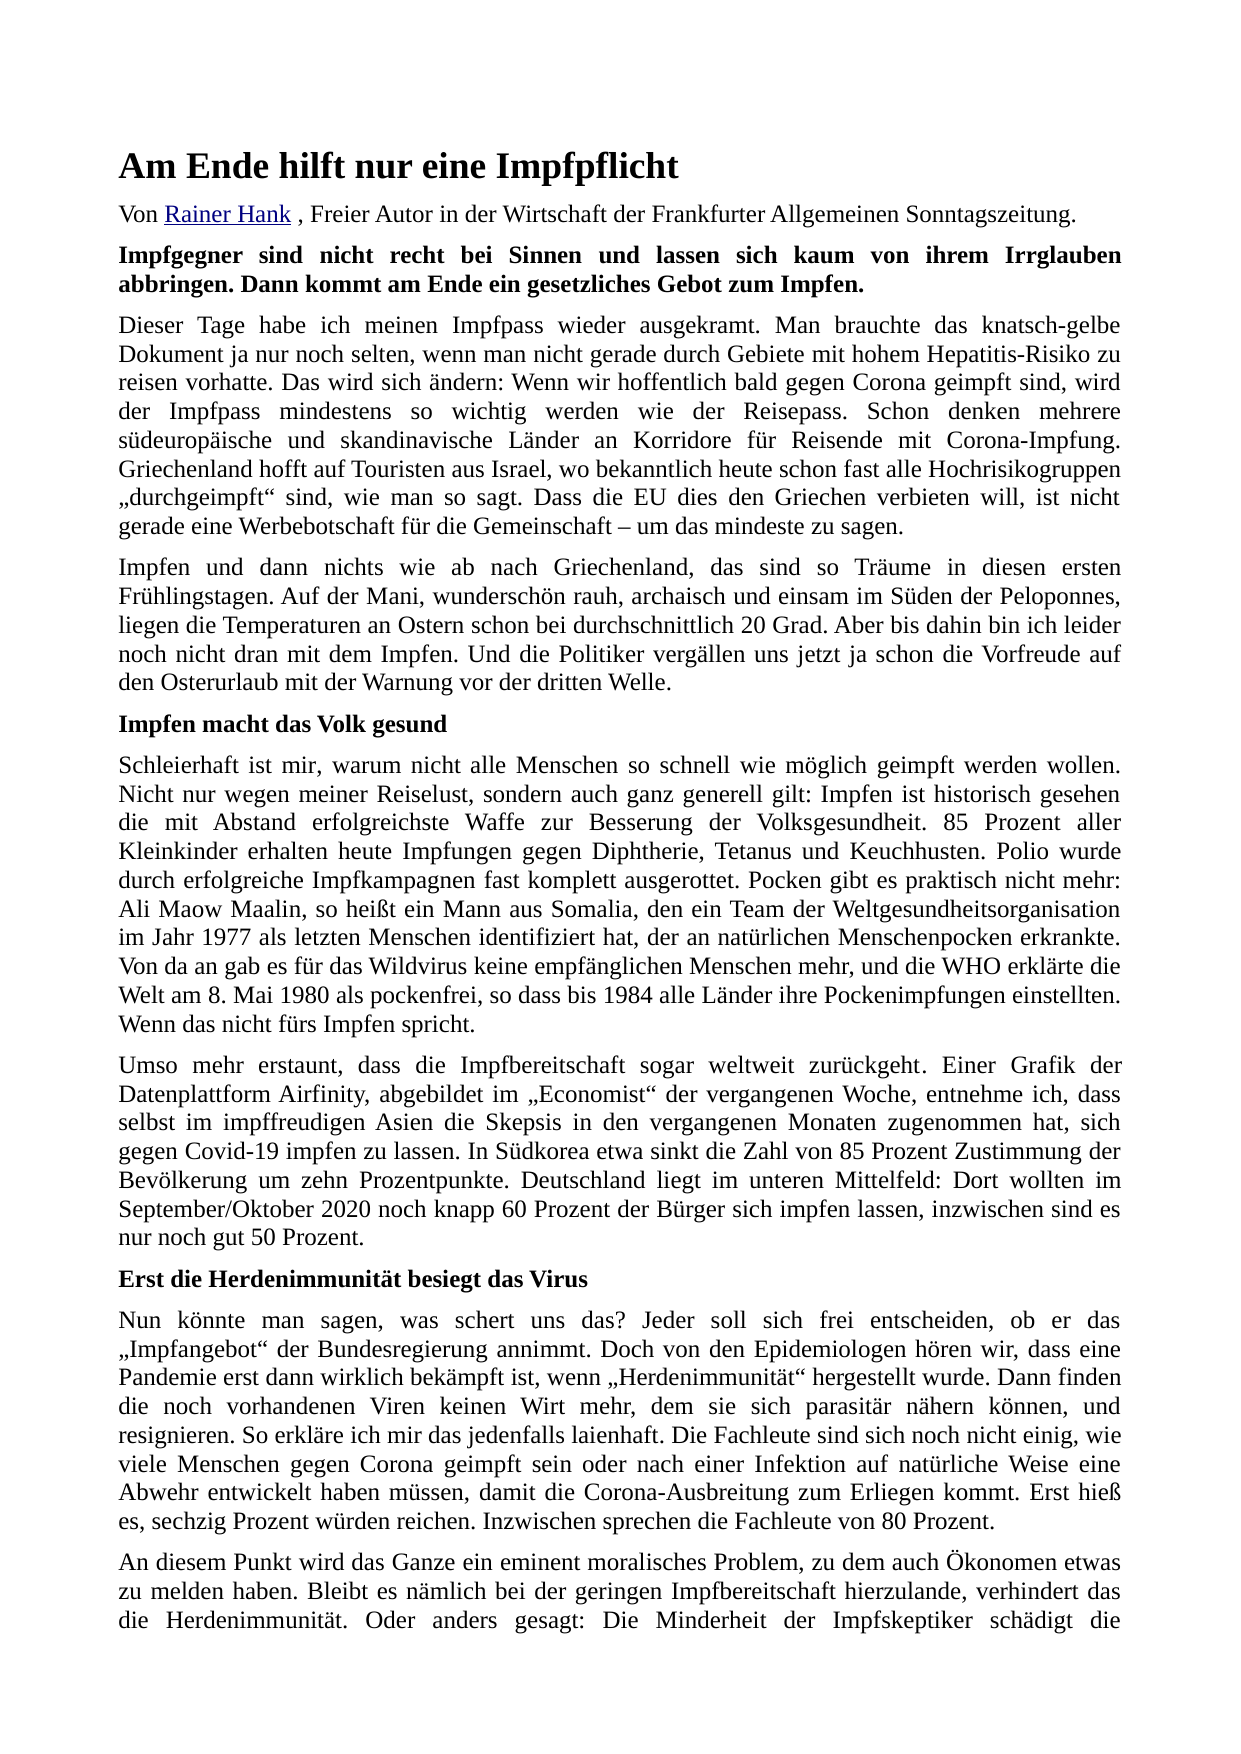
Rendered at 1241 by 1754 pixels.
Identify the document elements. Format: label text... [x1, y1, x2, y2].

text Impfgegner sind nicht recht bei Sinnen und lassen sich kaum von ihrem Irrglauben abbringen. Dann kommt am Ende ein gesetzliches Gebot zum Impfen. [118, 240, 1122, 297]
text Erst die Herdenimmunität besiegt das Virus [118, 1264, 1122, 1292]
text Dieser Tage habe ich meinen Impfpass wieder ausgekramt. Man brauchte das knatsch-gelbe Dokument ja nur noch selten, wenn man nicht gerade durch Gebiete mit hohem Hepatitis-Risiko zu reisen vorhatte. Das wird sich ändern: Wenn wir hoffentlich bald gegen Corona geimpft sind, wird der Impfpass mindestens so wichtig werden wie der Reisepass. Schon denken mehrere südeuropäische und skandinavische Länder an Korridore für Reisende mit Corona-Impfung. Griechenland hofft auf Touristen aus Israel, wo bekanntlich heute schon fast alle Hochrisikogruppen „durchgeimpft“ sind, wie man so sagt. Dass die EU dies den Griechen verbieten will, ist nicht gerade eine Werbebotschaft für die Gemeinschaft – um das mindeste zu sagen. [118, 310, 1122, 540]
subtitle Am Ende hilft nur eine Impfpflicht [118, 143, 1122, 186]
text Nun könnte man sagen, was schert uns das? Jeder soll sich frei entscheiden, ob er das „Impfangebot“ der Bundesregierung annimmt. Doch von den Epidemiologen hören wir, dass eine Pandemie erst dann wirklich bekämpft ist, wenn „Herdenimmunität“ hergestellt wurde. Dann finden die noch vorhandenen Viren keinen Wirt mehr, dem sie sich parasitär nähern können, und resignieren. So erkläre ich mir das jedenfalls laienhaft. Die Fachleute sind sich noch nicht einig, wie viele Menschen gegen Corona geimpft sein oder nach einer Infektion auf natürliche Weise eine Abwehr entwickelt haben müssen, damit die Corona-Ausbreitung zum Erliegen kommt. Erst hieß es, sechzig Prozent würden reichen. Inzwischen sprechen die Fachleute von 80 Prozent. [118, 1305, 1122, 1535]
text Schleierhaft ist mir, warum nicht alle Menschen so schnell wie möglich geimpft werden wollen. Nicht nur wegen meiner Reiselust, sondern auch ganz generell gilt: Impfen ist historisch gesehen die mit Abstand erfolgreichste Waffe zur Besserung der Volksgesundheit. 85 Prozent aller Kleinkinder erhalten heute Impfungen gegen Diphtherie, Tetanus und Keuchhusten. Polio wurde durch erfolgreiche Impfkampagnen fast komplett ausgerottet. Pocken gibt es praktisch nicht mehr: Ali Maow Maalin, so heißt ein Mann aus Somalia, den ein Team der Weltgesundheitsorganisation im Jahr 1977 als letzten Menschen identifiziert hat, der an natürlichen Menschenpocken erkrankte. Von da an gab es für das Wildvirus keine empfänglichen Menschen mehr, und die WHO erklärte die Welt am 8. Mai 1980 als pockenfrei, so dass bis 1984 alle Länder ihre Pockenimpfungen einstellten. Wenn das nicht fürs Impfen spricht. [118, 750, 1122, 1037]
text An diesem Punkt wird das Ganze ein eminent moralisches Problem, zu dem auch Ökonomen etwas zu melden haben. Bleibt es nämlich bei der geringen Impfbereitschaft hierzulande, verhindert das die Herdenimmunität. Oder anders gesagt: Die Minderheit der Impfskeptiker schädigt die [118, 1547, 1122, 1634]
text Umso mehr erstaunt, dass die Impfbereitschaft sogar weltweit zurückgeht. Einer Grafik der Datenplattform Airfinity, abgebildet im „Economist“ der vergangenen Woche, entnehme ich, dass selbst im impffreudigen Asien die Skepsis in den vergangenen Monaten zugenommen hat, sich gegen Covid-19 impfen zu lassen. In Südkorea etwa sinkt die Zahl von 85 Prozent Zustimmung der Bevölkerung um zehn Prozentpunkte. Deutschland liegt im unteren Mittelfeld: Dort wollten im September/Oktober 2020 noch knapp 60 Prozent der Bürger sich impfen lassen, inzwischen sind es nur noch gut 50 Prozent. [118, 1050, 1122, 1251]
text Von Rainer Hank , Freier Autor in der Wirtschaft der Frankfurter Allgemeinen Sonntagszeitung. [118, 199, 1122, 227]
text Impfen macht das Volk gesund [118, 709, 1122, 737]
text Impfen und dann nichts wie ab nach Griechenland, das sind so Träume in diesen ersten Frühlingstagen. Auf der Mani, wunderschön rauh, archaisch und einsam im Süden der Peloponnes, liegen die Temperaturen an Ostern schon bei durchschnittlich 20 Grad. Aber bis dahin bin ich leider noch nicht dran mit dem Impfen. Und die Politiker vergällen uns jetzt ja schon die Vorfreude auf den Osterurlaub mit der Warnung vor der dritten Welle. [118, 552, 1122, 696]
